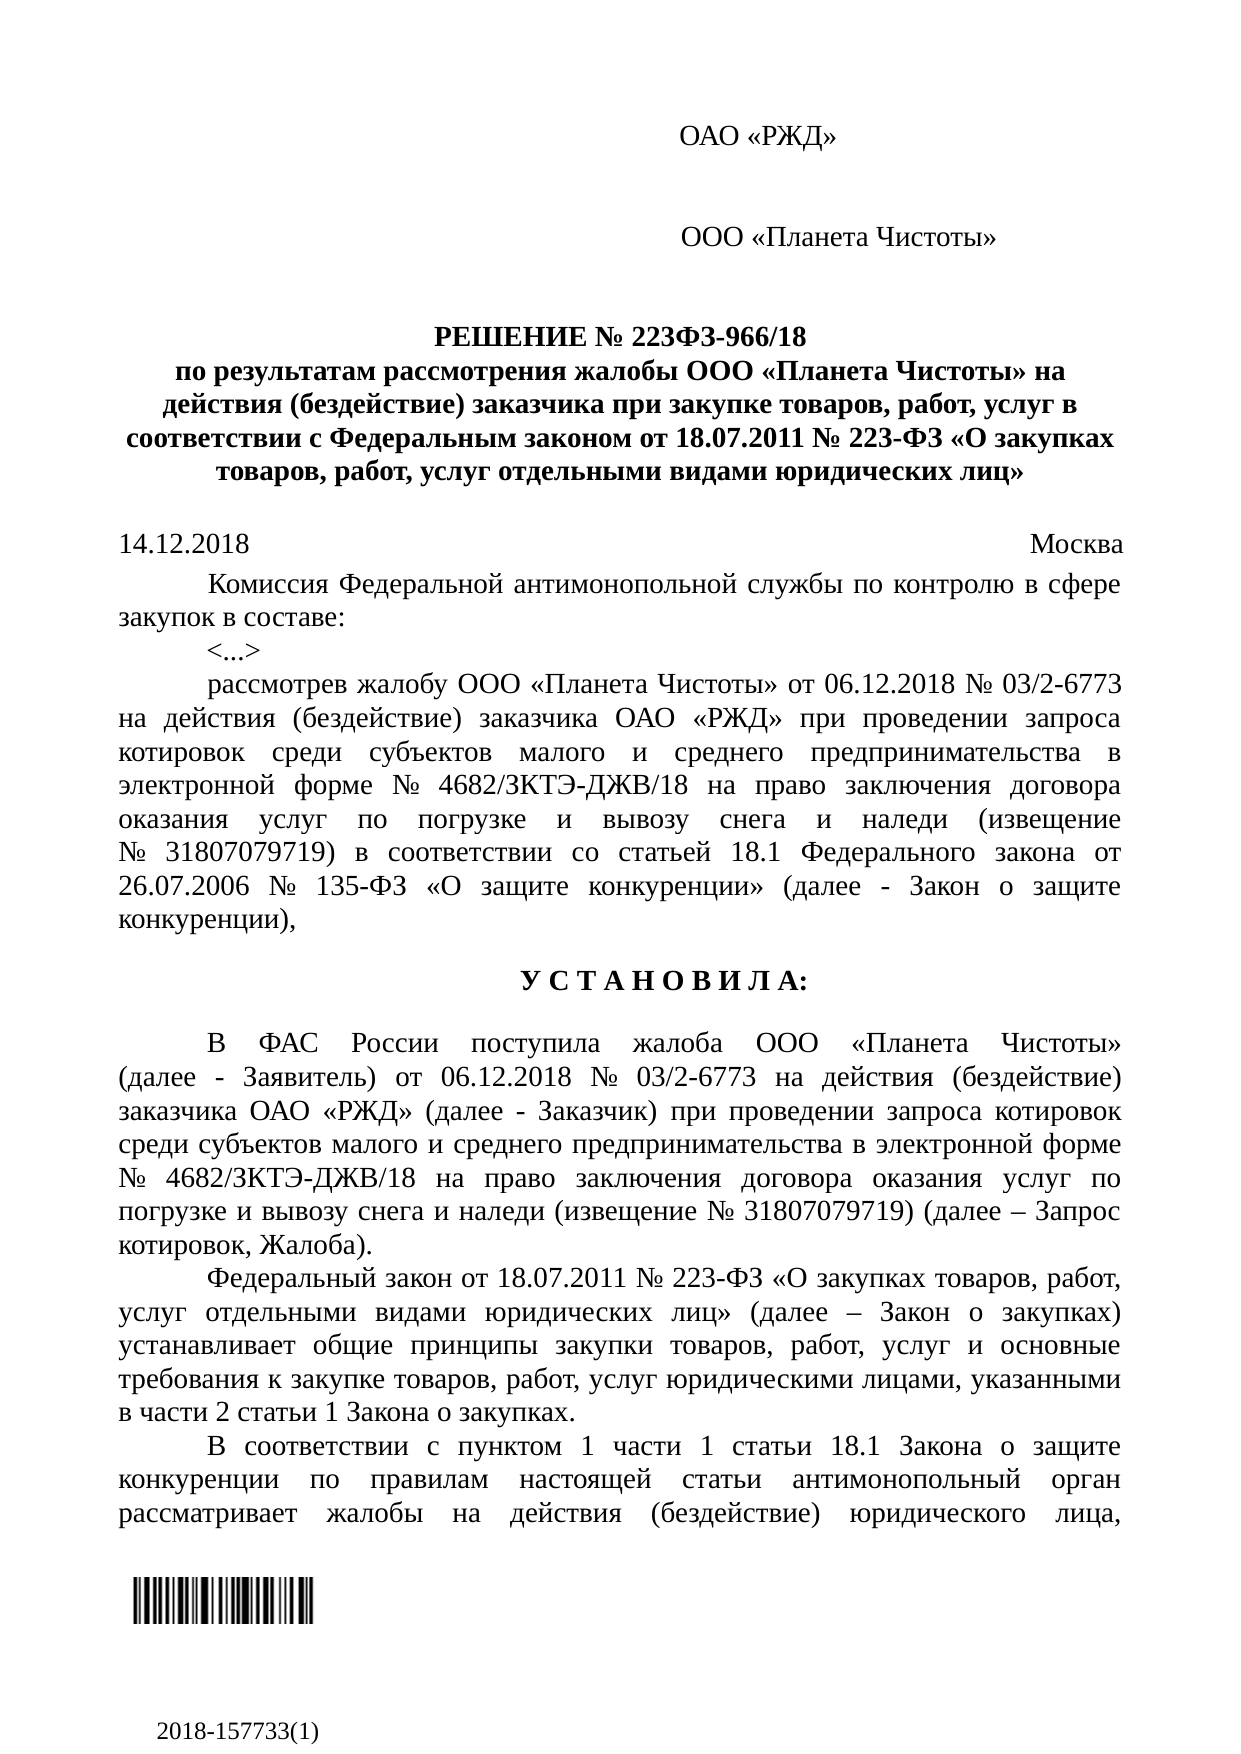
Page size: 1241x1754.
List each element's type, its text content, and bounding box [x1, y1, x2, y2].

text <...> [118, 633, 1122, 667]
text по результатам рассмотрения жалобы ООО «Планета Чистоты» на действия (бездействие) заказчика при закупке товаров, работ, услуг в соответствии с Федеральным законом от 18.07.2011 № 223-ФЗ «О закупках товаров, работ, услуг отдельными видами юридических лиц» [118, 353, 1122, 487]
picture [118, 1577, 331, 1624]
text Федеральный закон от 18.07.2011 № 223-ФЗ «О закупках товаров, работ, услуг отдельными видами юридических лиц» (далее – Закон о закупках) устанавливает общие принципы закупки товаров, работ, услуг и основные требования к закупке товаров, работ, услуг юридическими лицами, указанными в части 2 статьи 1 Закона о закупках. [118, 1260, 1122, 1428]
text ООО «Планета Чистоты» [681, 219, 1122, 252]
text РЕШЕНИЕ № 223ФЗ-966/18 [118, 319, 1122, 353]
text 14.12.2018 Москва [118, 527, 1130, 560]
text Комиссия Федеральной антимонопольной службы по контролю в сфере закупок в составе: [118, 566, 1122, 633]
text ОАО «РЖД» [679, 118, 1122, 152]
text У С Т А Н О В И Л А: [118, 963, 1122, 997]
text рассмотрев жалобу ООО «Планета Чистоты» от 06.12.2018 № 03/2-6773 на действия (бездействие) заказчика ОАО «РЖД» при проведении запроса котировок среди субъектов малого и среднего предпринимательства в электронной форме № 4682/ЗКТЭ-ДЖВ/18 на право заключения договора оказания услуг по погрузке и вывозу снега и наледи (извещение № 31807079719) в соответствии со статьей 18.1 Федерального закона от 26.07.2006 № 135-ФЗ «О защите конкуренции» (далее - Закон о защите конкуренции), [118, 667, 1122, 935]
text В ФАС России поступила жалоба ООО «Планета Чистоты» (далее - Заявитель) от 06.12.2018 № 03/2-6773 на действия (бездействие) заказчика ОАО «РЖД» (далее - Заказчик) при проведении запроса котировок среди субъектов малого и среднего предпринимательства в электронной форме № 4682/ЗКТЭ-ДЖВ/18 на право заключения договора оказания услуг по погрузке и вывозу снега и наледи (извещение № 31807079719) (далее – Запрос котировок, Жалоба). [118, 1026, 1122, 1260]
text В соответствии с пунктом 1 части 1 статьи 18.1 Закона о защите конкуренции по правилам настоящей статьи антимонопольный орган рассматривает жалобы на действия (бездействие) юридического лица, [118, 1428, 1122, 1529]
